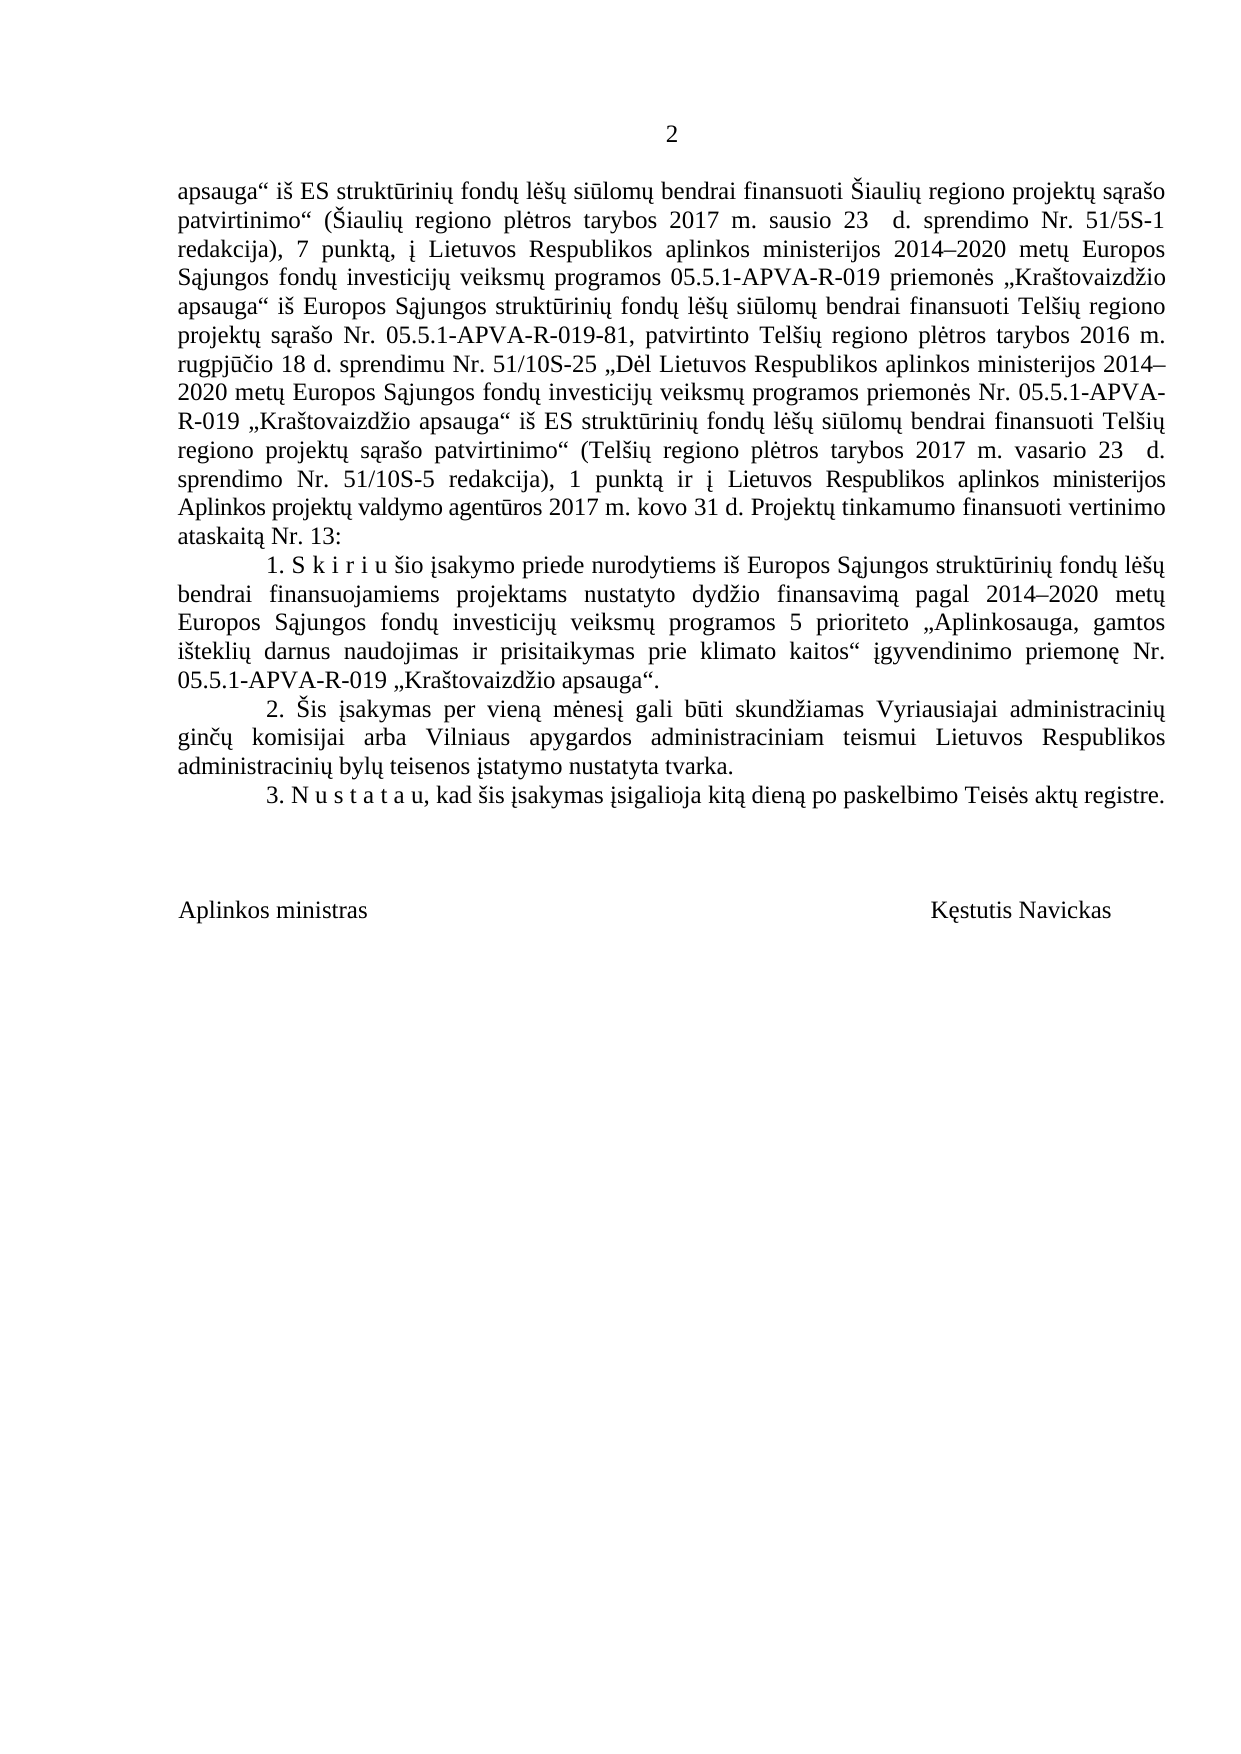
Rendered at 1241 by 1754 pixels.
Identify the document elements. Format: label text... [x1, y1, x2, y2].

text Aplinkos ministras Kęstutis Navickas [178, 895, 1163, 924]
text apsauga“ iš ES struktūrinių fondų lėšų siūlomų bendrai finansuoti Šiaulių regiono projektų sąrašo patvirtinimo“ (Šiaulių regiono plėtros tarybos 2017 m. sausio 23 d. sprendimo Nr. 51/5S-1 redakcija), 7 punktą, į Lietuvos Respublikos aplinkos ministerijos 2014–2020 metų Europos Sąjungos fondų investicijų veiksmų programos 05.5.1-APVA-R-019 priemonės „Kraštovaizdžio apsauga“ iš Europos Sąjungos struktūrinių fondų lėšų siūlomų bendrai finansuoti Telšių regiono projektų sąrašo Nr. 05.5.1-APVA-R-019-81, patvirtinto Telšių regiono plėtros tarybos 2016 m. rugpjūčio 18 d. sprendimu Nr. 51/10S-25 „Dėl Lietuvos Respublikos aplinkos ministerijos 2014–2020 metų Europos Sąjungos fondų investicijų veiksmų programos priemonės Nr. 05.5.1-APVA-R-019 „Kraštovaizdžio apsauga“ iš ES struktūrinių fondų lėšų siūlomų bendrai finansuoti Telšių regiono projektų sąrašo patvirtinimo“ (Telšių regiono plėtros tarybos 2017 m. vasario 23 d. sprendimo Nr. 51/10S-5 redakcija), 1 punktą ir į Lietuvos Respublikos aplinkos ministerijos Aplinkos projektų valdymo agentūros 2017 m. kovo 31 d. Projektų tinkamumo finansuoti vertinimo ataskaitą Nr. 13: [177, 176, 1166, 550]
text 1. S k i r i u šio įsakymo priede nurodytiems iš Europos Sąjungos struktūrinių fondų lėšų bendrai finansuojamiems projektams nustatyto dydžio finansavimą pagal 2014–2020 metų Europos Sąjungos fondų investicijų veiksmų programos 5 prioriteto „Aplinkosauga, gamtos išteklių darnus naudojimas ir prisitaikymas prie klimato kaitos“ įgyvendinimo priemonę Nr. 05.5.1-APVA-R-019 „Kraštovaizdžio apsauga“. [177, 550, 1166, 694]
text 3. N u s t a t a u, kad šis įsakymas įsigalioja kitą dieną po paskelbimo Teisės aktų registre. [177, 780, 1166, 809]
text 2. Šis įsakymas per vieną mėnesį gali būti skundžiamas Vyriausiajai administracinių ginčų komisijai arba Vilniaus apygardos administraciniam teismui Lietuvos Respublikos administracinių bylų teisenos įstatymo nustatyta tvarka. [177, 694, 1166, 780]
